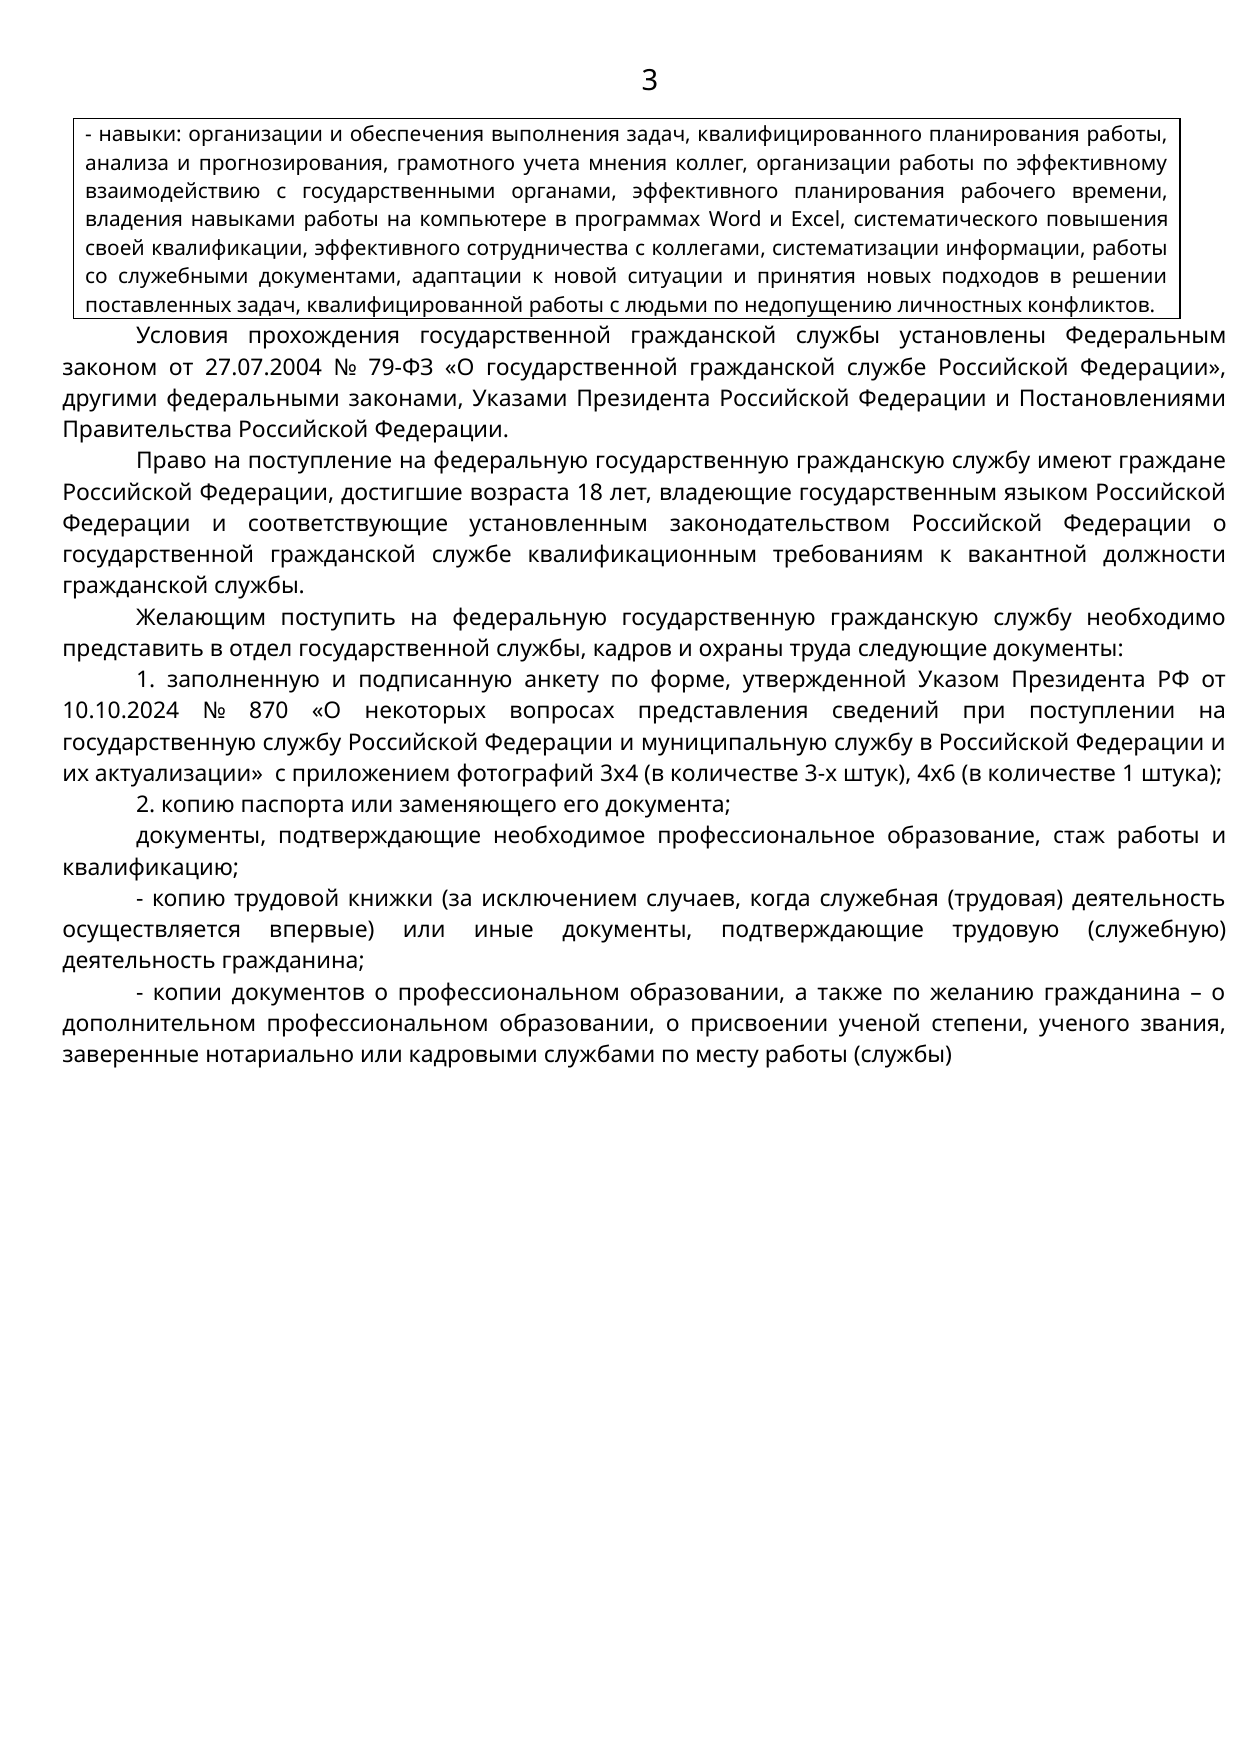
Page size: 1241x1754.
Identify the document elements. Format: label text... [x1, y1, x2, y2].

text - копию трудовой книжки (за исключением случаев, когда служебная (трудовая) деятельность осуществляется впервые) или иные документы, подтверждающие трудовую (служебную) деятельность гражданина; [62, 882, 1227, 976]
text - копии документов о профессиональном образовании, а также по желанию гражданина – о дополнительном профессиональном образовании, о присвоении ученой степени, ученого звания, заверенные нотариально или кадровыми службами по месту работы (службы) [62, 976, 1227, 1069]
text 2. копию паспорта или заменяющего его документа; [62, 788, 1227, 819]
text Желающим поступить на федеральную государственную гражданскую службу необходимо представить в отдел государственной службы, кадров и охраны труда следующие документы: [62, 601, 1227, 663]
table_cell - навыки: организации и обеспечения выполнения задач, квалифицированного планирования работы, анализа и прогнозирования, грамотного учета мнения коллег, организации работы по эффективному взаимодействию с государственными органами, эффективного планирования рабочего времени, владения навыками работы на компьютере в программах Word и Excel, систематического повышения своей квалификации, эффективного сотрудничества с коллегами, систематизации информации, работы со служебными документами, адаптации к новой ситуации и принятия новых подходов в решении поставленных задач, квалифицированной работы с людьми по недопущению личностных конфликтов. [74, 119, 1179, 318]
text документы, подтверждающие необходимое профессиональное образование, стаж работы и квалификацию; [62, 819, 1227, 882]
text Условия прохождения государственной гражданской службы установлены Федеральным законом от 27.07.2004 № 79-ФЗ «О государственной гражданской службе Российской Федерации», другими федеральными законами, Указами Президента Российской Федерации и Постановлениями Правительства Российской Федерации. [62, 319, 1227, 444]
text Право на поступление на федеральную государственную гражданскую службу имеют граждане Российской Федерации, достигшие возраста 18 лет, владеющие государственным языком Российской Федерации и соответствующие установленным законодательством Российской Федерации о государственной гражданской службе квалификационным требованиям к вакантной должности гражданской службы. [62, 444, 1227, 601]
text 1. заполненную и подписанную анкету по форме, утвержденной Указом Президента РФ от 10.10.2024 № 870 «О некоторых вопросах представления сведений при поступлении на государственную службу Российской Федерации и муниципальную службу в Российской Федерации и их актуализации» с приложением фотографий 3х4 (в количестве 3-х штук), 4х6 (в количестве 1 штука); [62, 663, 1227, 788]
